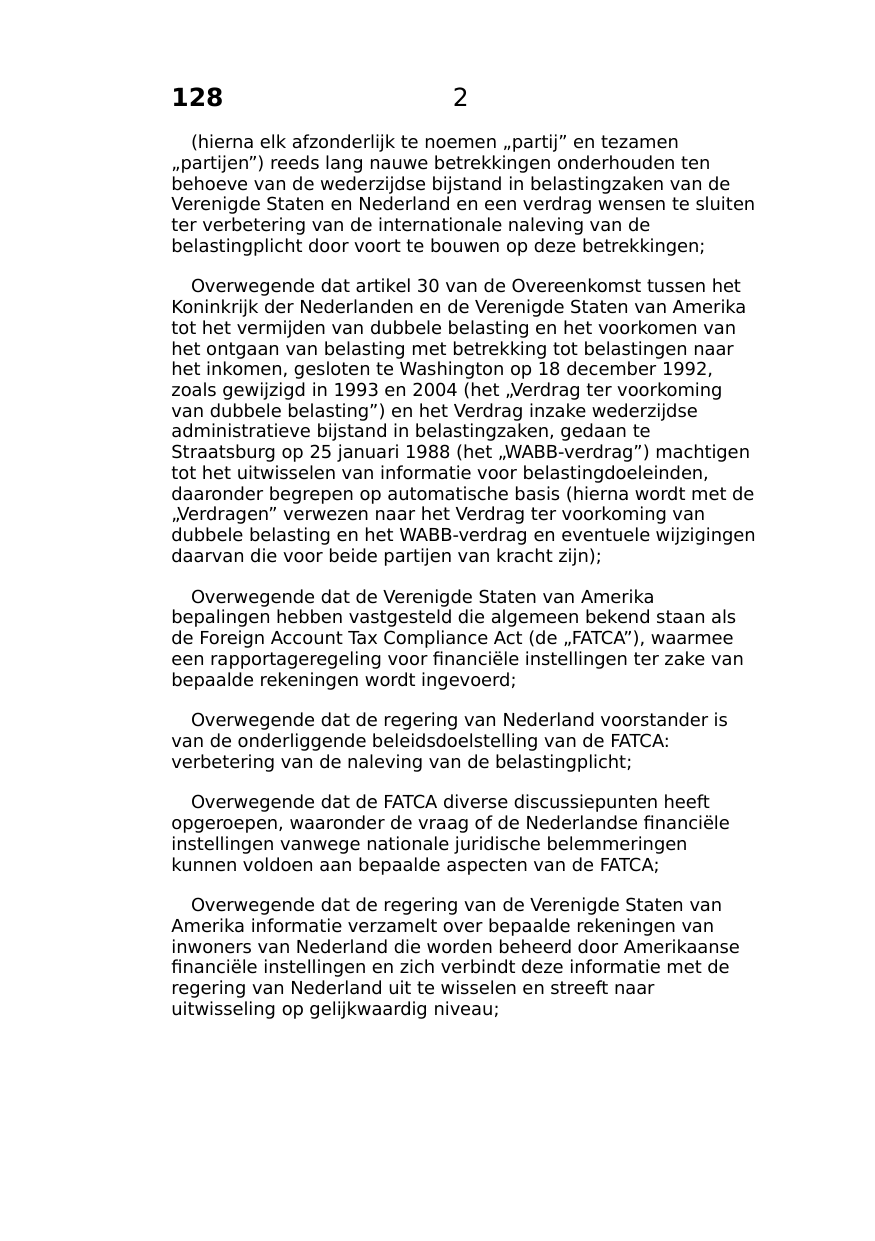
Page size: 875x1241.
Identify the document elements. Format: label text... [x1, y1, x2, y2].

text Overwegende dat artikel 30 van de Overeenkomst tussen het Koninkrijk der Nederlanden en de Verenigde Staten van Amerika tot het vermijden van dubbele belasting en het voorkomen van het ontgaan van belasting met betrekking tot belastingen naar het inkomen, gesloten te Washington op 18 december 1992, zoals gewijzigd in 1993 en 2004 (het „Verdrag ter voorkoming van dubbele belasting”) en het Verdrag inzake wederzijdse administratieve bijstand in belastingzaken, gedaan te Straatsburg op 25 januari 1988 (het „WABB-verdrag”) machtigen tot het uitwisselen van informatie voor belastingdoeleinden, daaronder begrepen op automatische basis (hierna wordt met de „Verdragen” verwezen naar het Verdrag ter voorkoming van dubbele belasting en het WABB-verdrag en eventuele wijzigingen daarvan die voor beide partijen van kracht zijn); [171, 276, 756, 566]
text (hierna elk afzonderlijk te noemen „partij” en tezamen „partijen”) reeds lang nauwe betrekkingen onderhouden ten behoeve van de wederzijdse bijstand in belastingzaken van de Verenigde Staten en Nederland en een verdrag wensen te sluiten ter verbetering van de internationale naleving van de belastingplicht door voort te bouwen op deze betrekkingen; [171, 132, 756, 256]
text Overwegende dat de FATCA diverse discussiepunten heeft opgeroepen, waaronder de vraag of de Nederlandse financiële instellingen vanwege nationale juridische belemmeringen kunnen voldoen aan bepaalde aspecten van de FATCA; [171, 792, 756, 875]
text Overwegende dat de regering van de Verenigde Staten van Amerika informatie verzamelt over bepaalde rekeningen van inwoners van Nederland die worden beheerd door Amerikaanse financiële instellingen en zich verbindt deze informatie met de regering van Nederland uit te wisselen en streeft naar uitwisseling op gelijkwaardig niveau; [171, 895, 756, 1019]
text Overwegende dat de regering van Nederland voorstander is van de onderliggende beleidsdoelstelling van de FATCA: verbetering van de naleving van de belastingplicht; [171, 710, 756, 772]
text Overwegende dat de Verenigde Staten van Amerika bepalingen hebben vastgesteld die algemeen bekend staan als de Foreign Account Tax Compliance Act (de „FATCA”), waarmee een rapportageregeling voor financiële instellingen ter zake van bepaalde rekeningen wordt ingevoerd; [171, 586, 756, 690]
